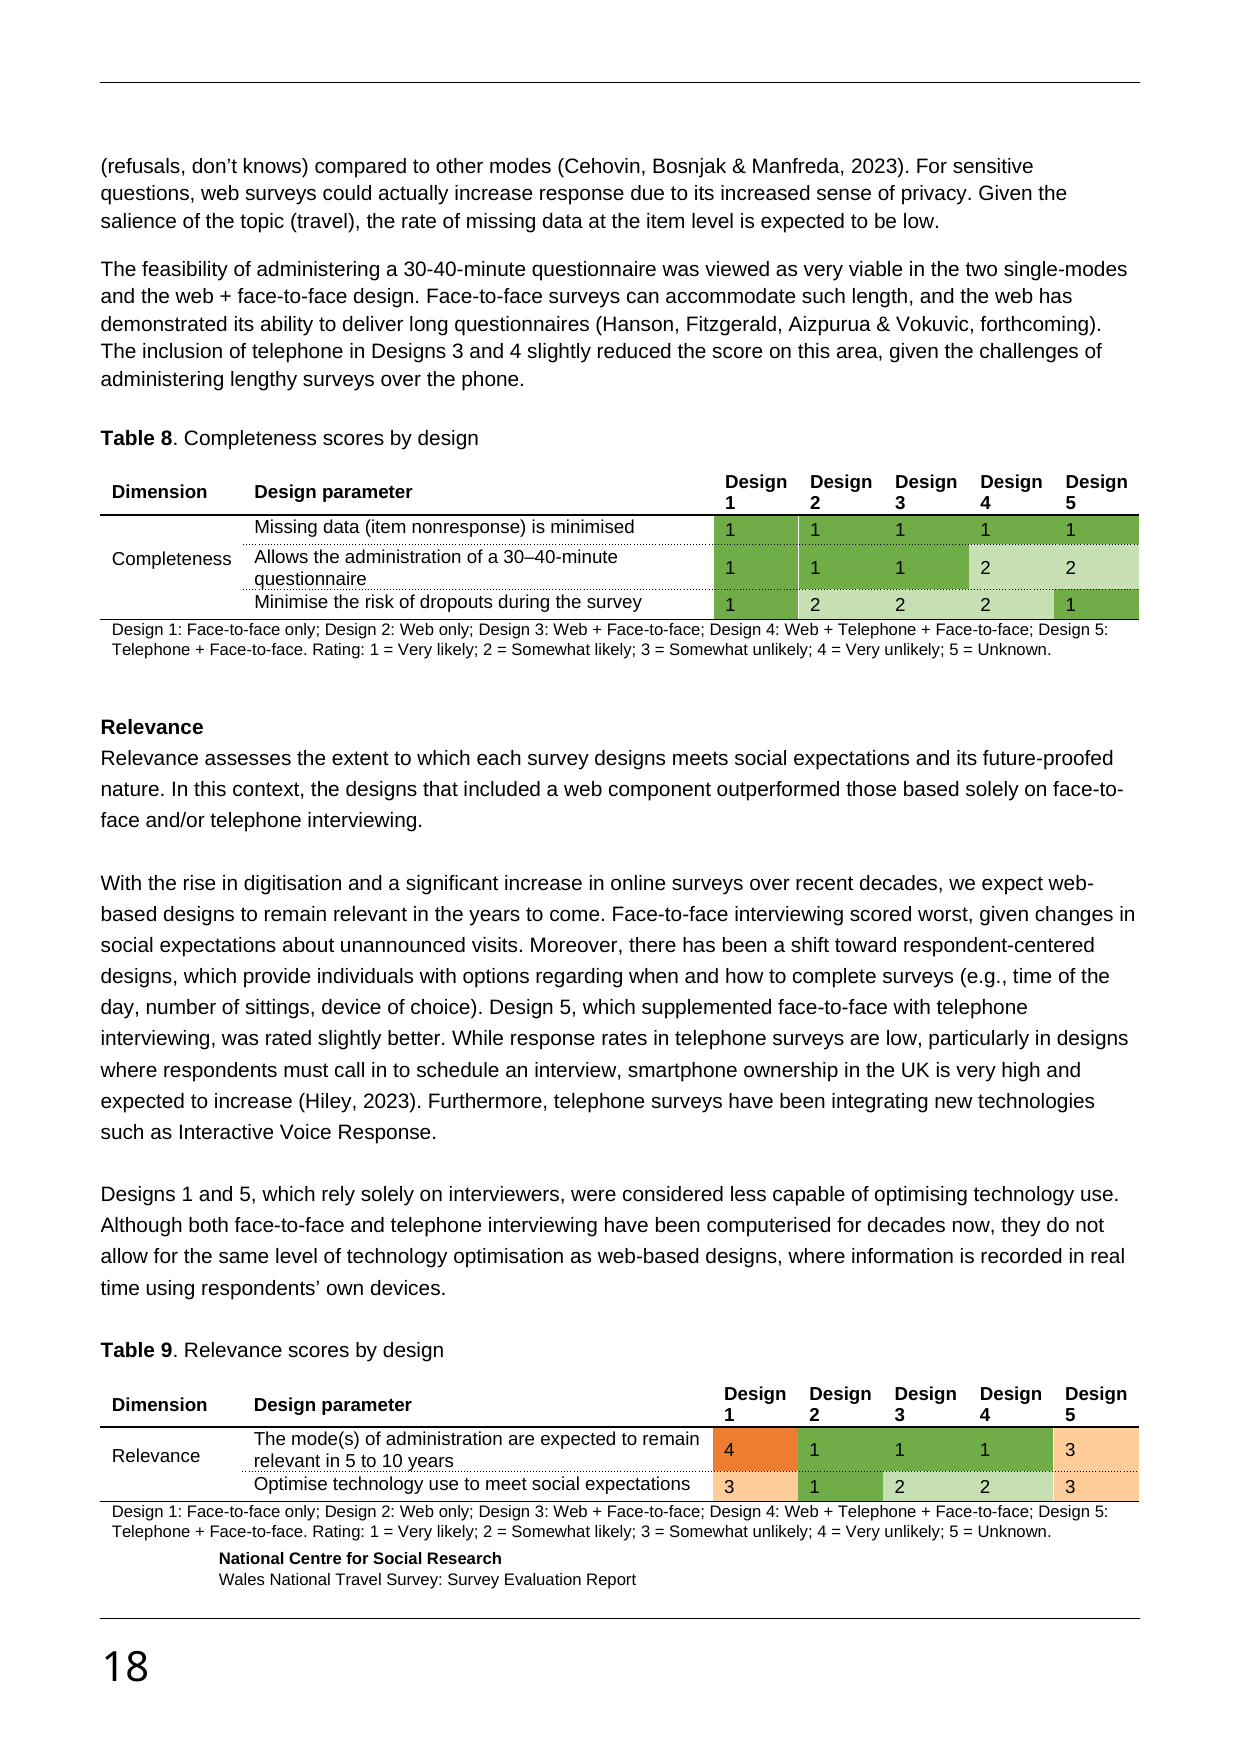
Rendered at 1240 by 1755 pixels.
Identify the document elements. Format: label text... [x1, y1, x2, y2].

table_header Design 2 [799, 470, 884, 513]
table_cell Design 1: Face-to-face only; Design 2: Web only; Design 3: Web + Face-to-face; Design 4: Web + Telephone + Face-to-face; Design 5: Telephone + Face-to-face. Rating: 1 = Very likely; 2 = Somewhat likely; 3 = Somewhat unlikely; 4 = Very unlikely; 5 = Unknown. [100, 1502, 1139, 1541]
table_cell 3 [1054, 1428, 1139, 1471]
text With the rise in digitisation and a significant increase in online surveys over recent decades, we expect web-based designs to remain relevant in the years to come. Face-to-face interviewing scored worst, given changes in social expectations about unannounced visits. Moreover, there has been a shift toward respondent-centered designs, which provide individuals with options regarding when and how to complete surveys (e.g., time of the day, number of sittings, device of choice). Design 5, which supplemented face-to-face with telephone interviewing, was rated slightly better. While response rates in telephone surveys are low, particularly in designs where respondents must call in to schedule an interview, smartphone ownership in the UK is very high and expected to increase (Hiley, 2023). Furthermore, telephone surveys have been integrating new technologies such as Interactive Voice Response. [100, 871, 1139, 1144]
table_cell 1 [798, 1428, 883, 1471]
table_header Dimension [100, 470, 243, 513]
subtitle Relevance [100, 715, 1139, 739]
table_header Design 3 [884, 470, 969, 513]
table_cell 1 [798, 1471, 883, 1501]
table_cell The mode(s) of administration are expected to remain relevant in 5 to 10 years [242, 1428, 713, 1471]
table_cell 1 [968, 1428, 1053, 1471]
table_cell 1 [1054, 516, 1139, 544]
table_cell Allows the administration of a 30–40-minute questionnaire [243, 544, 713, 589]
table_header Design parameter [242, 1383, 713, 1426]
table_header Design 5 [1054, 470, 1139, 513]
text The feasibility of administering a 30-40-minute questionnaire was viewed as very viable in the two single-modes and the web + face-to-face design. Face-to-face surveys can accommodate such length, and the web has demonstrated its ability to deliver long questionnaires (Hanson, Fitzgerald, Aizpurua & Vokuvic, forthcoming). The inclusion of telephone in Designs 3 and 4 slightly reduced the score on this area, given the challenges of administering lengthy surveys over the phone. [100, 257, 1139, 391]
text Table 9. Relevance scores by design [100, 1338, 814, 1362]
table_cell 2 [883, 1471, 968, 1501]
table_cell 3 [713, 1471, 798, 1501]
table_cell 3 [1054, 1471, 1139, 1501]
table_cell 1 [1054, 589, 1139, 619]
table_cell 2 [884, 589, 969, 619]
table_cell 2 [969, 589, 1054, 619]
table_cell 1 [883, 1428, 968, 1471]
table_cell 2 [969, 544, 1054, 589]
table_header Design 5 [1054, 1383, 1139, 1426]
table_cell 1 [714, 544, 798, 589]
table_header Design 2 [798, 1383, 883, 1426]
table_cell 1 [714, 589, 798, 619]
table_cell 2 [799, 589, 884, 619]
table_cell 1 [714, 516, 798, 544]
table_cell 1 [969, 516, 1054, 544]
table_cell Optimise technology use to meet social expectations [242, 1471, 713, 1501]
table_header Design 4 [969, 470, 1054, 513]
table_cell 1 [884, 544, 969, 589]
table_cell 2 [1054, 544, 1139, 589]
text (refusals, don’t knows) compared to other modes (Cehovin, Bosnjak & Manfreda, 2023). For sensitive questions, web surveys could actually increase response due to its increased sense of privacy. Given the salience of the topic (travel), the rate of missing data at the item level is expected to be low. [100, 153, 1134, 232]
table_cell Relevance [100, 1428, 242, 1501]
text Relevance assesses the extent to which each survey designs meets social expectations and its future-proofed nature. In this context, the designs that included a web component outperformed those based solely on face-to-face and/or telephone interviewing. [100, 746, 1139, 832]
table_cell Completeness [100, 516, 243, 619]
table_cell 4 [713, 1428, 798, 1471]
table_header Design 3 [883, 1383, 968, 1426]
table_header Design 1 [713, 1383, 798, 1426]
table_cell 2 [968, 1471, 1053, 1501]
table_cell 1 [884, 516, 969, 544]
table_cell Design 1: Face-to-face only; Design 2: Web only; Design 3: Web + Face-to-face; Design 4: Web + Telephone + Face-to-face; Design 5: Telephone + Face-to-face. Rating: 1 = Very likely; 2 = Somewhat likely; 3 = Somewhat unlikely; 4 = Very unlikely; 5 = Unknown. [100, 620, 1139, 658]
table_cell 1 [799, 544, 884, 589]
table_header Design parameter [243, 470, 713, 513]
table_cell Minimise the risk of dropouts during the survey [243, 589, 713, 619]
table_header Design 1 [714, 470, 798, 513]
table_header Dimension [100, 1383, 242, 1426]
table_cell 1 [799, 516, 884, 544]
table_header Design 4 [968, 1383, 1053, 1426]
table_cell Missing data (item nonresponse) is minimised [243, 516, 713, 544]
text Designs 1 and 5, which rely solely on interviewers, were considered less capable of optimising technology use. Although both face-to-face and telephone interviewing have been computerised for decades now, they do not allow for the same level of technology optimisation as web-based designs, where information is recorded in real time using respondents’ own devices. [100, 1182, 1139, 1299]
text Table 8. Completeness scores by design [100, 426, 814, 449]
